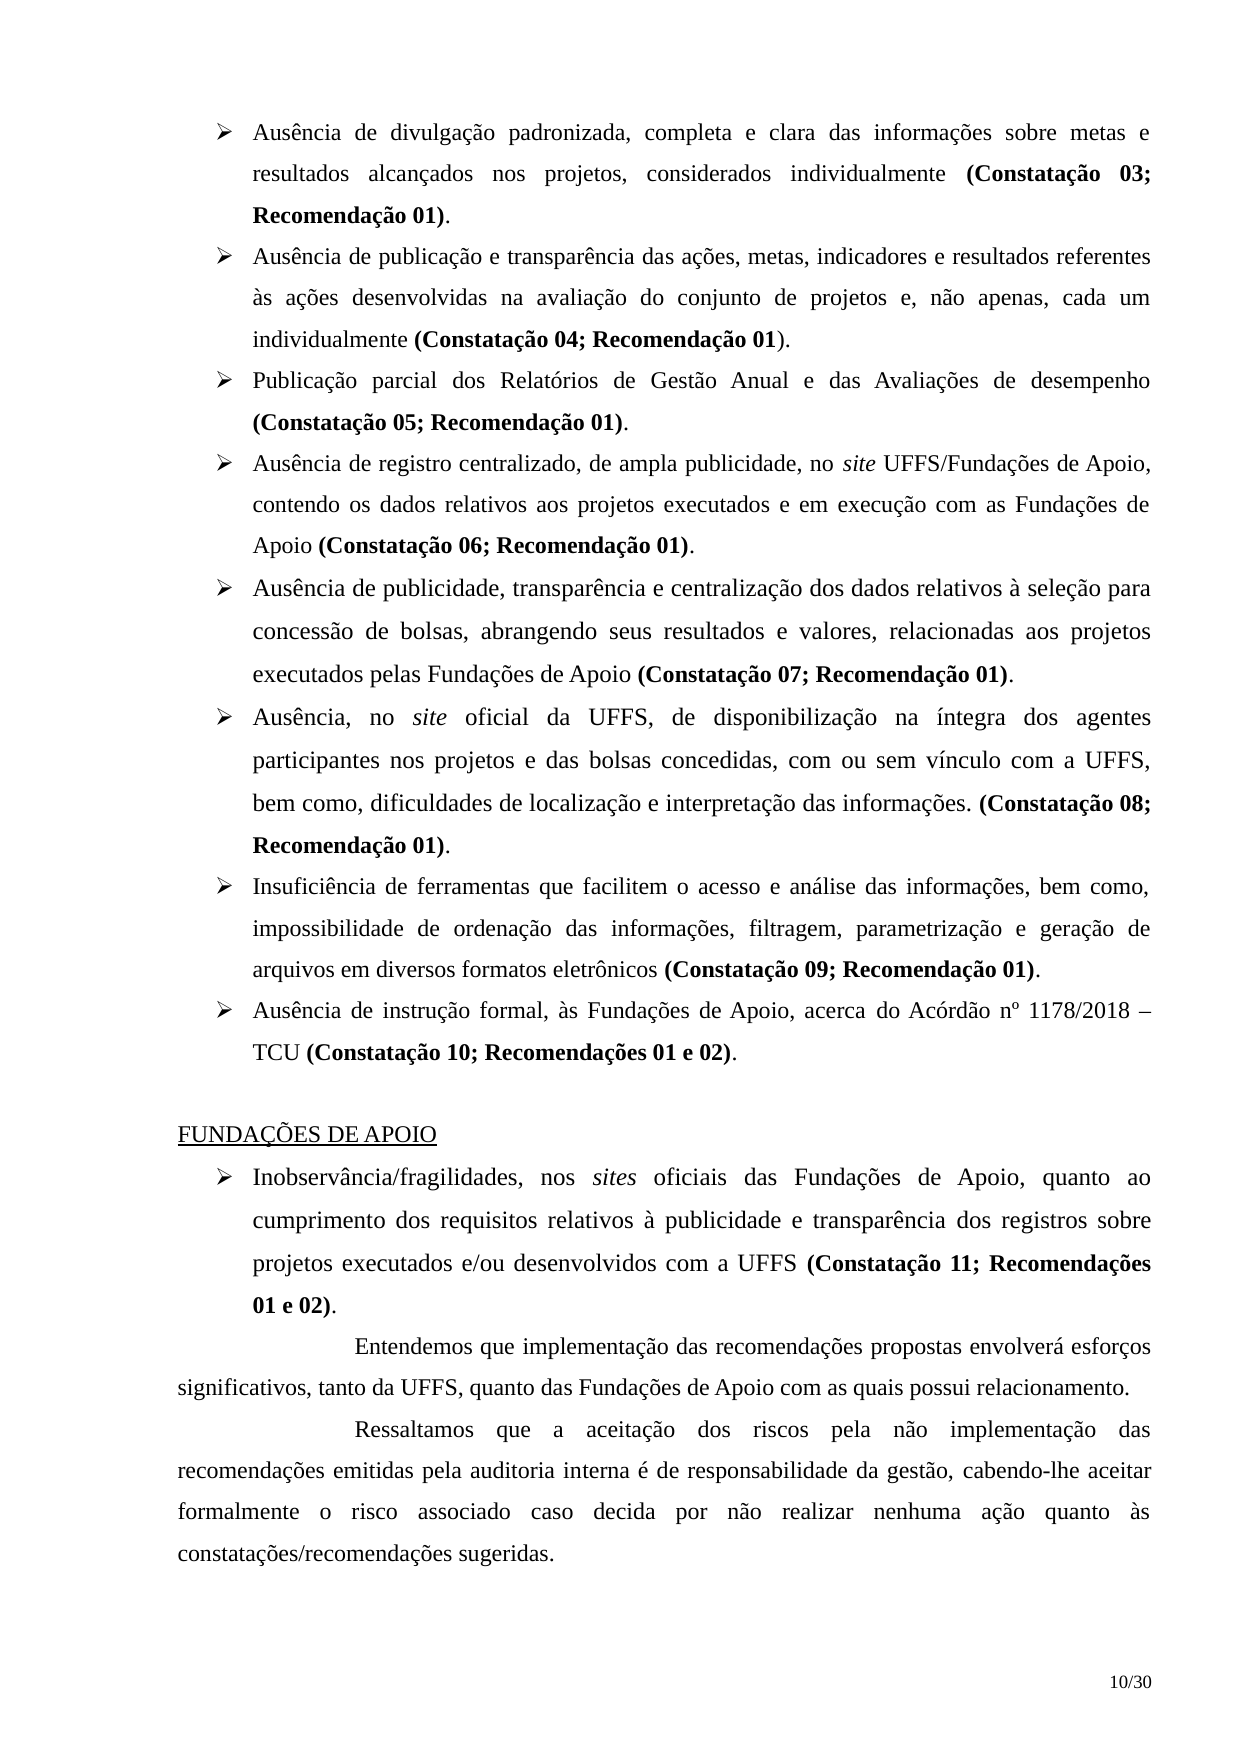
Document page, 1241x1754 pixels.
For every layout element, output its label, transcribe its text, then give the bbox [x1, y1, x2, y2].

list Insuficiência de ferramentas que facilitem o acesso e análise das informações, bem como, impossibilidade de ordenação das informações, filtragem, parametrização e geração de arquivos em diversos formatos eletrônicos (Constatação 09; Recomendação 01). [215, 872, 1152, 983]
list FUNDAÇÕES DE APOIO [177, 1121, 1152, 1148]
list Ausência de publicação e transparência das ações, metas, indicadores e resultados referentes às ações desenvolvidas na avaliação do conjunto de projetos e, não apenas, cada um individualmente (Constatação 04; Recomendação 01). [215, 242, 1152, 352]
text Entendemos que implementação das recomendações propostas envolverá esforços significativos, tanto da UFFS, quanto das Fundações de Apoio com as quais possui relacionamento. [177, 1332, 1152, 1401]
list Ausência de instrução formal, às Fundações de Apoio, acerca do Acórdão nº 1178/2018 – TCU (Constatação 10; Recomendações 01 e 02). [215, 996, 1152, 1065]
list Ausência, no site oficial da UFFS, de disponibilização na íntegra dos agentes participantes nos projetos e das bolsas concedidas, com ou sem vínculo com a UFFS, bem como, dificuldades de localização e interpretação das informações. (Constatação 08; Recomendação 01). [215, 702, 1152, 859]
list Publicação parcial dos Relatórios de Gestão Anual e das Avaliações de desempenho (Constatação 05; Recomendação 01). [215, 366, 1152, 435]
list Ausência de divulgação padronizada, completa e clara das informações sobre metas e resultados alcançados nos projetos, considerados individualmente (Constatação 03; Recomendação 01). [215, 118, 1152, 228]
list Ausência de publicidade, transparência e centralização dos dados relativos à seleção para concessão de bolsas, abrangendo seus resultados e valores, relacionadas aos projetos executados pelas Fundações de Apoio (Constatação 07; Recomendação 01). [215, 573, 1152, 688]
list Ausência de registro centralizado, de ampla publicidade, no site UFFS/Fundações de Apoio, contendo os dados relativos aos projetos executados e em execução com as Fundações de Apoio (Constatação 06; Recomendação 01). [215, 449, 1152, 559]
text Ressaltamos que a aceitação dos riscos pela não implementação das recomendações emitidas pela auditoria interna é de responsabilidade da gestão, cabendo-lhe aceitar formalmente o risco associado caso decida por não realizar nenhuma ação quanto às constatações/recomendações sugeridas. [177, 1415, 1152, 1566]
list Inobservância/fragilidades, nos sites oficiais das Fundações de Apoio, quanto ao cumprimento dos requisitos relativos à publicidade e transparência dos registros sobre projetos executados e/ou desenvolvidos com a UFFS (Constatação 11; Recomendações 01 e 02). [215, 1162, 1152, 1318]
